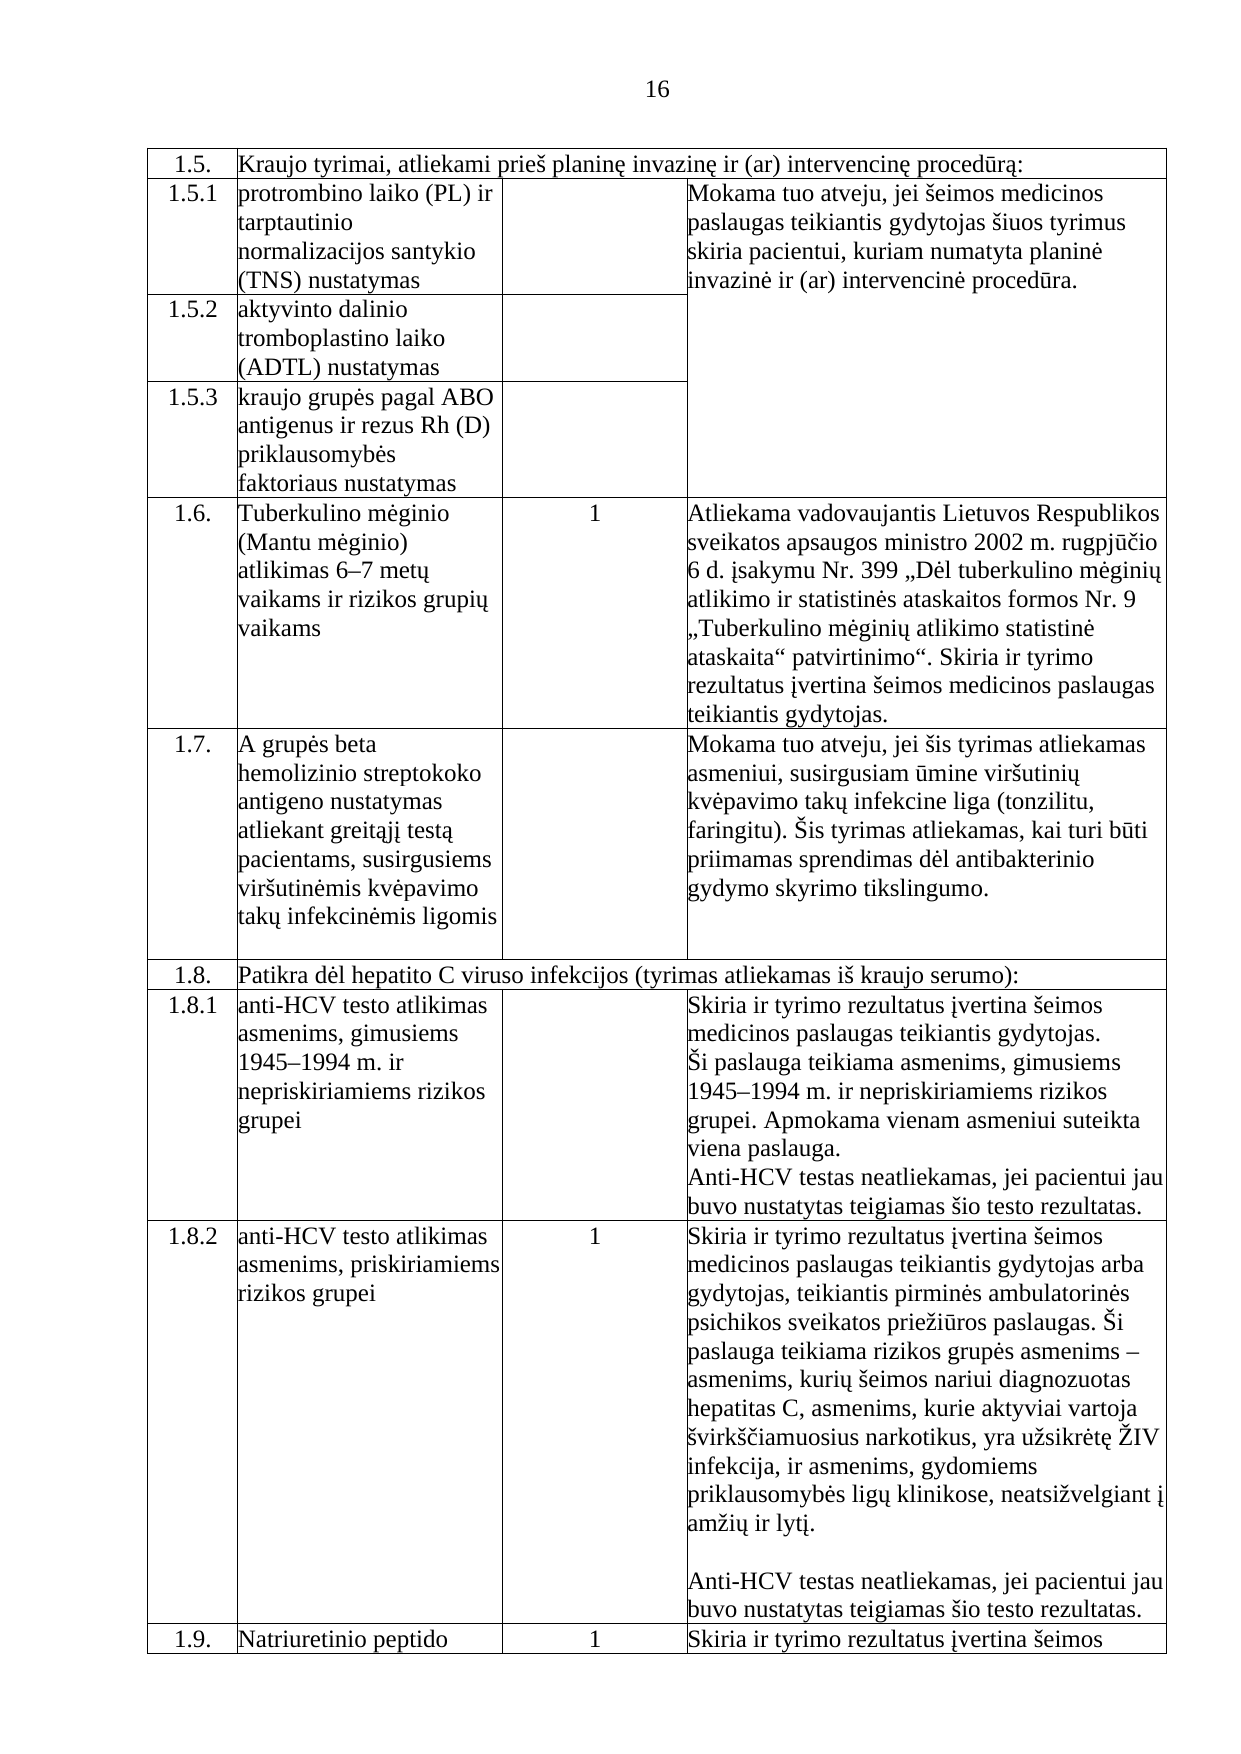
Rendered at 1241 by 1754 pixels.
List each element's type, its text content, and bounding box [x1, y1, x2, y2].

table_cell kraujo grupės pagal ABO antigenus ir rezus Rh (D) priklausomybės faktoriaus nustatymas [238, 382, 502, 497]
table_cell Atliekama vadovaujantis Lietuvos Respublikos sveikatos apsaugos ministro 2002 m. rugpjūčio 6 d. įsakymu Nr. 399 „Dėl tuberkulino mėginių atlikimo ir statistinės ataskaitos formos Nr. 9 „Tuberkulino mėginių atlikimo statistinė ataskaita“ patvirtinimo“. Skiria ir tyrimo rezultatus įvertina šeimos medicinos paslaugas teikiantis gydytojas. [688, 498, 1166, 728]
table_cell 1.6. [148, 498, 237, 728]
table_cell Skiria ir tyrimo rezultatus įvertina šeimos medicinos paslaugas teikiantis gydytojas arba gydytojas, teikiantis pirminės ambulatorinės psichikos sveikatos priežiūros paslaugas. Ši paslauga teikiama rizikos grupės asmenims – asmenims, kurių šeimos nariui diagnozuotas hepatitas C, asmenims, kurie aktyviai vartoja švirkščiamuosius narkotikus, yra užsikrėtę ŽIV infekcija, ir asmenims, gydomiems priklausomybės ligų klinikose, neatsižvelgiant į amžių ir lytį. Anti-HCV testas neatliekamas, jei pacientui jau buvo nustatytas teigiamas šio testo rezultatas. [688, 1221, 1166, 1623]
table_cell Skiria ir tyrimo rezultatus įvertina šeimos medicinos paslaugas teikiantis gydytojas. Ši paslauga teikiama asmenims, gimusiems 1945–1994 m. ir nepriskiriamiems rizikos grupei. Apmokama vienam asmeniui suteikta viena paslauga. Anti-HCV testas neatliekamas, jei pacientui jau buvo nustatytas teigiamas šio testo rezultatas. [688, 990, 1166, 1220]
table_cell Skiria ir tyrimo rezultatus įvertina šeimos [688, 1624, 1166, 1653]
table_cell 1.5.2 [148, 295, 237, 381]
table_cell Mokama tuo atveju, jei šis tyrimas atliekamas asmeniui, susirgusiam ūmine viršutinių kvėpavimo takų infekcine liga (tonzilitu, faringitu). Šis tyrimas atliekamas, kai turi būti priimamas sprendimas dėl antibakterinio gydymo skyrimo tikslingumo. [688, 729, 1166, 959]
table_cell 1.8.2 [148, 1221, 237, 1623]
table_cell aktyvinto dalinio tromboplastino laiko (ADTL) nustatymas [238, 295, 502, 381]
table_cell protrombino laiko (PL) ir tarptautinio normalizacijos santykio (TNS) nustatymas [238, 179, 502, 293]
table_cell [503, 382, 687, 497]
table_cell Kraujo tyrimai, atliekami prieš planinę invazinę ir (ar) intervencinę procedūrą: [238, 149, 1166, 177]
table_cell Natriuretinio peptido [238, 1624, 502, 1653]
table_cell 1 [503, 498, 687, 728]
table_cell 1 [503, 1624, 687, 1653]
table_cell 1.7. [148, 729, 237, 959]
table_cell Mokama tuo atveju, jei šeimos medicinos paslaugas teikiantis gydytojas šiuos tyrimus skiria pacientui, kuriam numatyta planinė invazinė ir (ar) intervencinė procedūra. [688, 179, 1166, 497]
table_cell Tuberkulino mėginio (Mantu mėginio) atlikimas 6–7 metų vaikams ir rizikos grupių vaikams [238, 498, 502, 728]
table_cell A grupės beta hemolizinio streptokoko antigeno nustatymas atliekant greitąjį testą pacientams, susirgusiems viršutinėmis kvėpavimo takų infekcinėmis ligomis [238, 729, 502, 959]
table_cell 1.5.1 [148, 179, 237, 293]
table_cell anti-HCV testo atlikimas asmenims, priskiriamiems rizikos grupei [238, 1221, 502, 1623]
table_cell [503, 179, 687, 293]
table_cell [503, 990, 687, 1220]
table_cell 1.8.1 [148, 990, 237, 1220]
table_cell [503, 729, 687, 959]
table_cell 1.8. [148, 960, 237, 989]
table_cell 1 [503, 1221, 687, 1623]
table_cell Patikra dėl hepatito C viruso infekcijos (tyrimas atliekamas iš kraujo serumo): [238, 960, 1166, 989]
table_cell anti-HCV testo atlikimas asmenims, gimusiems 1945–1994 m. ir nepriskiriamiems rizikos grupei [238, 990, 502, 1220]
table_cell 1.9. [148, 1624, 237, 1653]
table_cell 1.5. [148, 149, 237, 177]
table_cell [503, 295, 687, 381]
table_cell 1.5.3 [148, 382, 237, 497]
